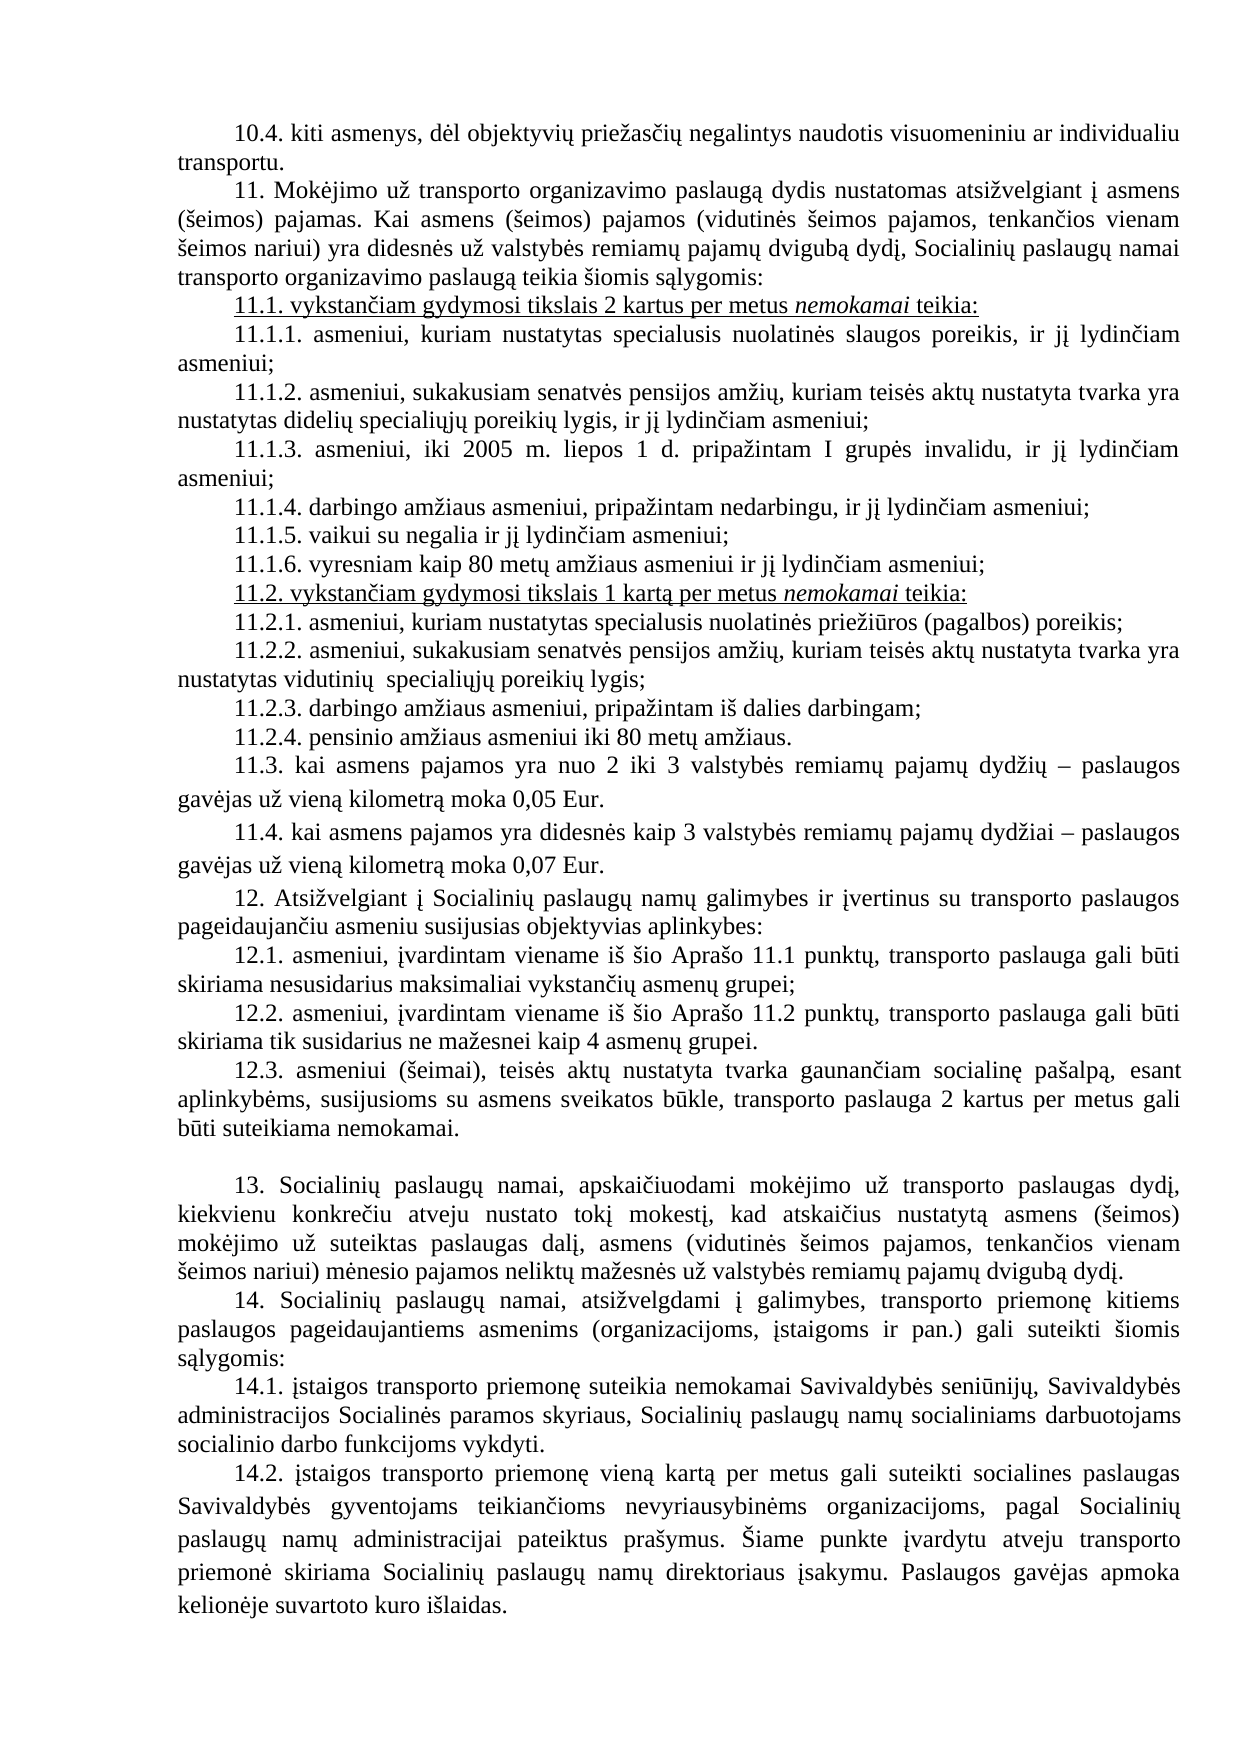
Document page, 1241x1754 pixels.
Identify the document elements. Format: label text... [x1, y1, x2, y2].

text 11.1.4. darbingo amžiaus asmeniui, pripažintam nedarbingu, ir jį lydinčiam asmeniui; [177, 492, 1181, 521]
text 11.2.2. asmeniui, sukakusiam senatvės pensijos amžių, kuriam teisės aktų nustatyta tvarka yra nustatytas vidutinių specialiųjų poreikių lygis; [177, 636, 1181, 693]
text 11.2. vykstančiam gydymosi tikslais 1 kartą per metus nemokamai teikia: [177, 578, 1181, 607]
text 14.1. įstaigos transporto priemonę suteikia nemokamai Savivaldybės seniūnijų, Savivaldybės administracijos Socialinės paramos skyriaus, Socialinių paslaugų namų socialiniams darbuotojams socialinio darbo funkcijoms vykdyti. [177, 1371, 1181, 1458]
text 11.1.2. asmeniui, sukakusiam senatvės pensijos amžių, kuriam teisės aktų nustatyta tvarka yra nustatytas didelių specialiųjų poreikių lygis, ir jį lydinčiam asmeniui; [177, 377, 1181, 434]
text 13. Socialinių paslaugų namai, apskaičiuodami mokėjimo už transporto paslaugas dydį, kiekvienu konkrečiu atveju nustato tokį mokestį, kad atskaičius nustatytą asmens (šeimos) mokėjimo už suteiktas paslaugas dalį, asmens (vidutinės šeimos pajamos, tenkančios vienam šeimos nariui) mėnesio pajamos neliktų mažesnės už valstybės remiamų pajamų dvigubą dydį. [177, 1170, 1181, 1285]
text 11.3. kai asmens pajamos yra nuo 2 iki 3 valstybės remiamų pajamų dydžių – paslaugos gavėjas už vieną kilometrą moka 0,05 Eur. [177, 751, 1181, 812]
text 12.2. asmeniui, įvardintam viename iš šio Aprašo 11.2 punktų, transporto paslauga gali būti skiriama tik susidarius ne mažesnei kaip 4 asmenų grupei. [177, 998, 1181, 1055]
text 11.2.4. pensinio amžiaus asmeniui iki 80 metų amžiaus. [177, 722, 1181, 751]
text 11.1.3. asmeniui, iki 2005 m. liepos 1 d. pripažintam I grupės invalidu, ir jį lydinčiam asmeniui; [177, 434, 1181, 492]
text 11.1.1. asmeniui, kuriam nustatytas specialusis nuolatinės slaugos poreikis, ir jį lydinčiam asmeniui; [177, 319, 1181, 377]
text 11.1. vykstančiam gydymosi tikslais 2 kartus per metus nemokamai teikia: [177, 291, 1181, 319]
text 12.1. asmeniui, įvardintam viename iš šio Aprašo 11.1 punktų, transporto paslauga gali būti skiriama nesusidarius maksimaliai vykstančių asmenų grupei; [177, 940, 1181, 998]
text 11.2.1. asmeniui, kuriam nustatytas specialusis nuolatinės priežiūros (pagalbos) poreikis; [177, 607, 1181, 636]
text 12.3. asmeniui (šeimai), teisės aktų nustatyta tvarka gaunančiam socialinę pašalpą, esant aplinkybėms, susijusioms su asmens sveikatos būkle, transporto paslauga 2 kartus per metus gali būti suteikiama nemokamai. [177, 1055, 1181, 1141]
text 10.4. kiti asmenys, dėl objektyvių priežasčių negalintys naudotis visuomeniniu ar individualiu transportu. [177, 118, 1181, 176]
text 11.1.5. vaikui su negalia ir jį lydinčiam asmeniui; [177, 521, 1181, 549]
text 14. Socialinių paslaugų namai, atsižvelgdami į galimybes, transporto priemonę kitiems paslaugos pageidaujantiems asmenims (organizacijoms, įstaigoms ir pan.) gali suteikti šiomis sąlygomis: [177, 1285, 1181, 1371]
text 12. Atsižvelgiant į Socialinių paslaugų namų galimybes ir įvertinus su transporto paslaugos pageidaujančiu asmeniu susijusias objektyvias aplinkybes: [177, 883, 1181, 940]
text 11.1.6. vyresniam kaip 80 metų amžiaus asmeniui ir jį lydinčiam asmeniui; [177, 549, 1181, 578]
text 11.4. kai asmens pajamos yra didesnės kaip 3 valstybės remiamų pajamų dydžiai – paslaugos gavėjas už vieną kilometrą moka 0,07 Eur. [177, 817, 1181, 878]
text 11. Mokėjimo už transporto organizavimo paslaugą dydis nustatomas atsižvelgiant į asmens (šeimos) pajamas. Kai asmens (šeimos) pajamos (vidutinės šeimos pajamos, tenkančios vienam šeimos nariui) yra didesnės už valstybės remiamų pajamų dvigubą dydį, Socialinių paslaugų namai transporto organizavimo paslaugą teikia šiomis sąlygomis: [177, 176, 1181, 291]
text 14.2. įstaigos transporto priemonę vieną kartą per metus gali suteikti socialines paslaugas Savivaldybės gyventojams teikiančioms nevyriausybinėms organizacijoms, pagal Socialinių paslaugų namų administracijai pateiktus prašymus. Šiame punkte įvardytu atveju transporto priemonė skiriama Socialinių paslaugų namų direktoriaus įsakymu. Paslaugos gavėjas apmoka kelionėje suvartoto kuro išlaidas. [177, 1458, 1181, 1618]
text 11.2.3. darbingo amžiaus asmeniui, pripažintam iš dalies darbingam; [177, 693, 1181, 722]
